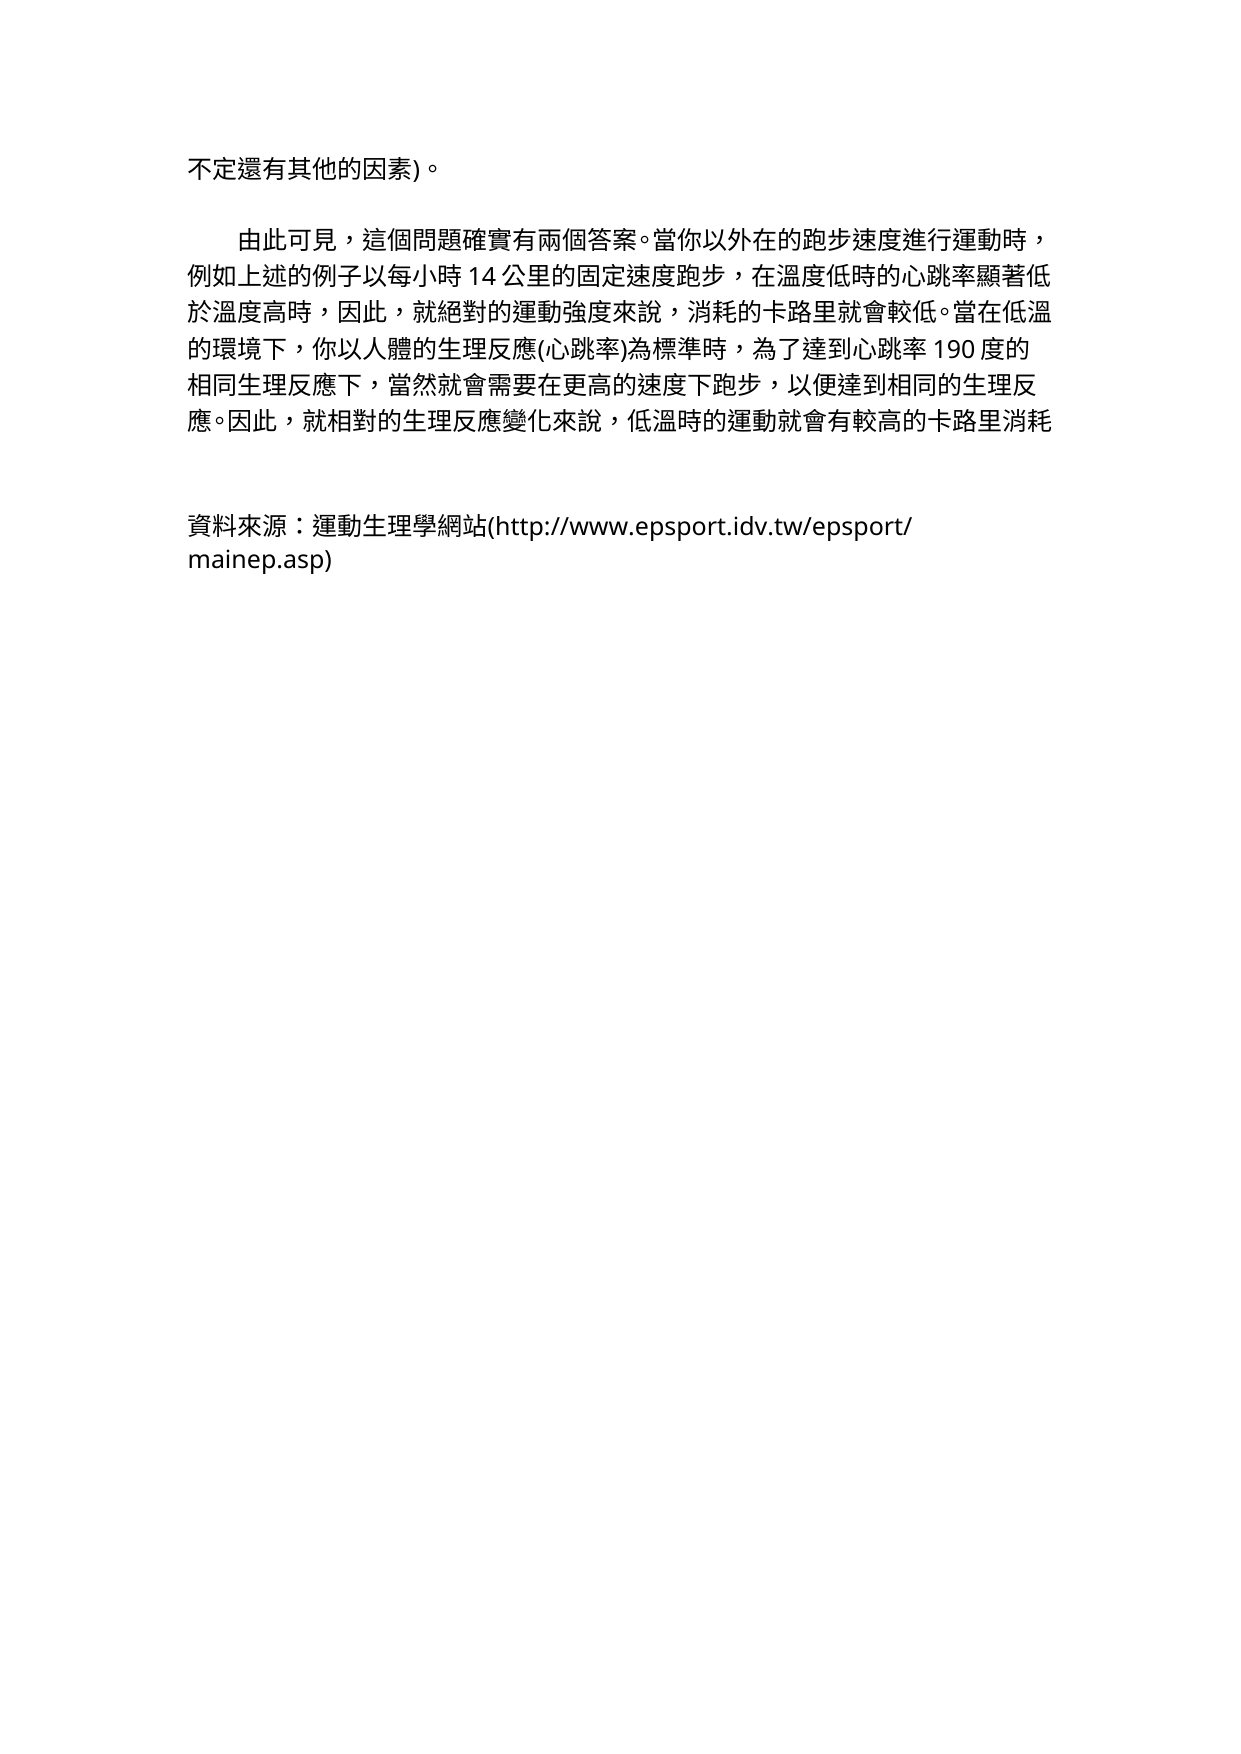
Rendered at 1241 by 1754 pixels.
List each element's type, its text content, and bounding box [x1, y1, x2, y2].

text 網友提出「溫度低時…一部分能量用了保溫…一部分能量因對流作用流失….這時運動更能消耗卡路里嗎?-->減肥更有效? (溫度低時運動更能消耗卡路里?)」。Judge回應時也指出「我記得健身課程有一種是在"較"低溫的空間內依音樂及教練指示來騎腳踏車!!據稱可以塑身及減肥說!!」。在健身中心林立、健身設備與設施越來越健全的工商業社會中，在冷氣房中進行健身與運動的社會大眾越來越多；在台灣的潮濕且高溫的夏天運動，確實是會有汗流浹背(汗如雨下)的不舒服感覺。那麼，就如網友所言，在冷氣房運動除了比較舒適以外，還更能夠消耗較多的能量嗎？ 根據運動生理週訊第37期「冷環境下的運動(December.24.1999)」，指出在冷環境下運動的生理反應時，「人體為了防止體溫的下降，會減少肌肉的血流量，促使肌肉的收縮速度與力量皆明顯下降(肌肉)。」、「無氧代謝能量的比例，會顯著高於常溫環境。也就是說，游離脂肪酸的代謝及氧化作用會顯著降低，肌肉使用葡萄糖的比例增加，容易造成更多的乳酸堆積(代謝)。」、「以相同的速度在17℃與26℃的水溫中游泳時，每分鐘的攝氧量差距達到 500ml之多。由此可見，冷環境確實會顯著提高人體運動時的心肺循環負荷。」、「在風速較強且運動強度較激烈的狀況下，運動參與者往往會以口呼吸，容易造成口腔、咽喉等呼吸道的不適。」整體而言，冷環境確實會造成運動時的肌肉、代謝、心肺循環、與呼吸道的負荷提高。 運動生理週訊第68期「運動心跳率要達到每分鐘130次嗎？(September.01.2000)」中指出，一名跑者慢跑時(每小時14公里速度)，在環境溫度為攝氏21度時，安靜與運動心跳率分別為每分鐘60次與165次，在環境溫度為攝氏35度時， 安靜與運動心跳率分別為每分鐘70次與190次。由此可見，溫度低時，以相同的運動方式進行運動時，運動更能消耗卡路里的答案是否定的。相反的，如果為了達到相同的每分鐘190次心跳率，在攝氏21度的環境下，跑者必要以每小時高於14公里的速度跑步。 林正常老師即指出，如果從所謂「減肥」或消耗熱量的觀點來看，低溫時運動減肥的效果是不會更好的，經驗告訴我們，環境溫度過低時，身體不會施展開，運動的總消耗或總工作量(total work)，不可能高於適溫時，當然你的所謂低溫，到底是多低呢？如果是攝氏20度，說不定我所說的又不對了。攝氏20度跑馬拉松還是相當不錯的溫度，如果同樣是攝氏10度，運動者又勉強運動以符合某一運動強度的話，這時候你「低溫時運動消耗更多的卡路里」問題的答案，可能會是肯定的。只是，人容易疲勞，消耗多少卡路里關鍵也在於欲完成的運動量究竟有多少。此一問題的答案的影響因素包括：溫度多低、運動量是否固定(說不定還有其他的因素)。 由此可見，這個問題確實有兩個答案。當你以外在的跑步速度進行運動時，例如上述的例子以每小時14公里的固定速度跑步，在溫度低時的心跳率顯著低於溫度高時，因此，就絕對的運動強度來說，消耗的卡路里就會較低。當在低溫的環境下，你以人體的生理反應(心跳率)為標準時，為了達到心跳率190度的相同生理反應下，當然就會需要在更高的速度下跑步，以便達到相同的生理反應。因此，就相對的生理反應變化來說，低溫時的運動就會有較高的卡路里消耗。 [187, 150, 1053, 438]
text 資料來源：運動生理學網站(http://www.epsport.idv.tw/epsport/mainep.asp) [187, 506, 1053, 576]
